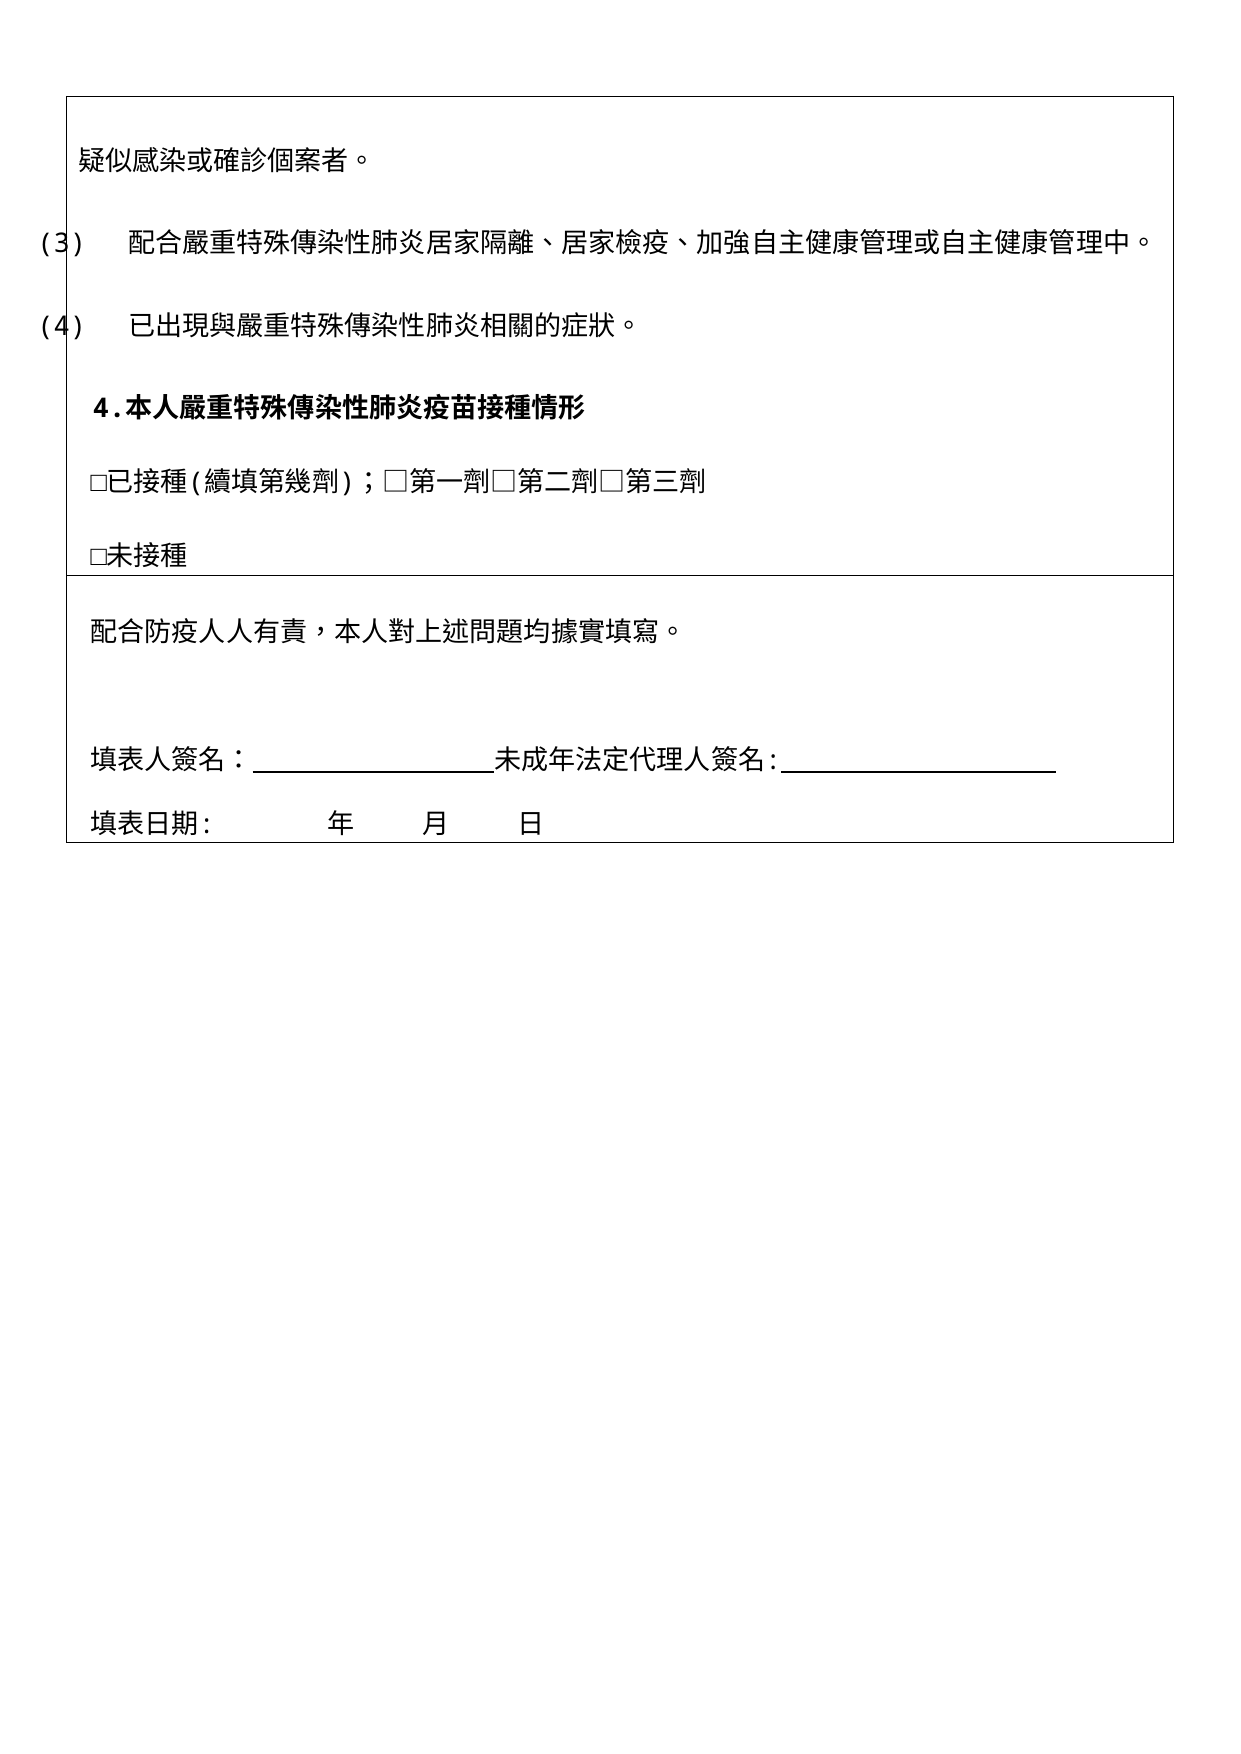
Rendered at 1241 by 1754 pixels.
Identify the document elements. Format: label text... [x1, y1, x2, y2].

table_cell 配合防疫人人有責，本人對上述問題均據實填寫。 填表人簽名： 未成年法定代理人簽名: 填表日期: 年 月 日 [67, 576, 1173, 842]
table_cell 1.您最近14天內是否有以下症狀： □發燒（耳溫≥38℃，額溫≥37.5℃） □呼吸道症狀(如：流鼻水、鼻塞、咳嗽、喉嚨痛等) □肌肉痠痛或四肢無力 □頭痛 □極度疲倦感 □嗅味覺失常 □其他身體不適： □以上皆無 2.您於活動前14天內之國內、國外旅遊史（Travel）： □有;日期： 地點(國家/地區)： □無 3.本人參與活動前已確認未符合下列任一情況: 為嚴重特殊傳染性肺炎疑似感染或確診者。 本人或本人之家庭成員(或密切接觸者)，過去兩星期內曾接觸嚴重特殊傳染性肺炎之疑似感染或確診個案者。 配合嚴重特殊傳染性肺炎居家隔離、居家檢疫、加強自主健康管理或自主健康管理中。 已出現與嚴重特殊傳染性肺炎相關的症狀。 4.本人嚴重特殊傳染性肺炎疫苗接種情形 □已接種(續填第幾劑)；□第一劑□第二劑□第三劑 □未接種 [67, 97, 1173, 575]
